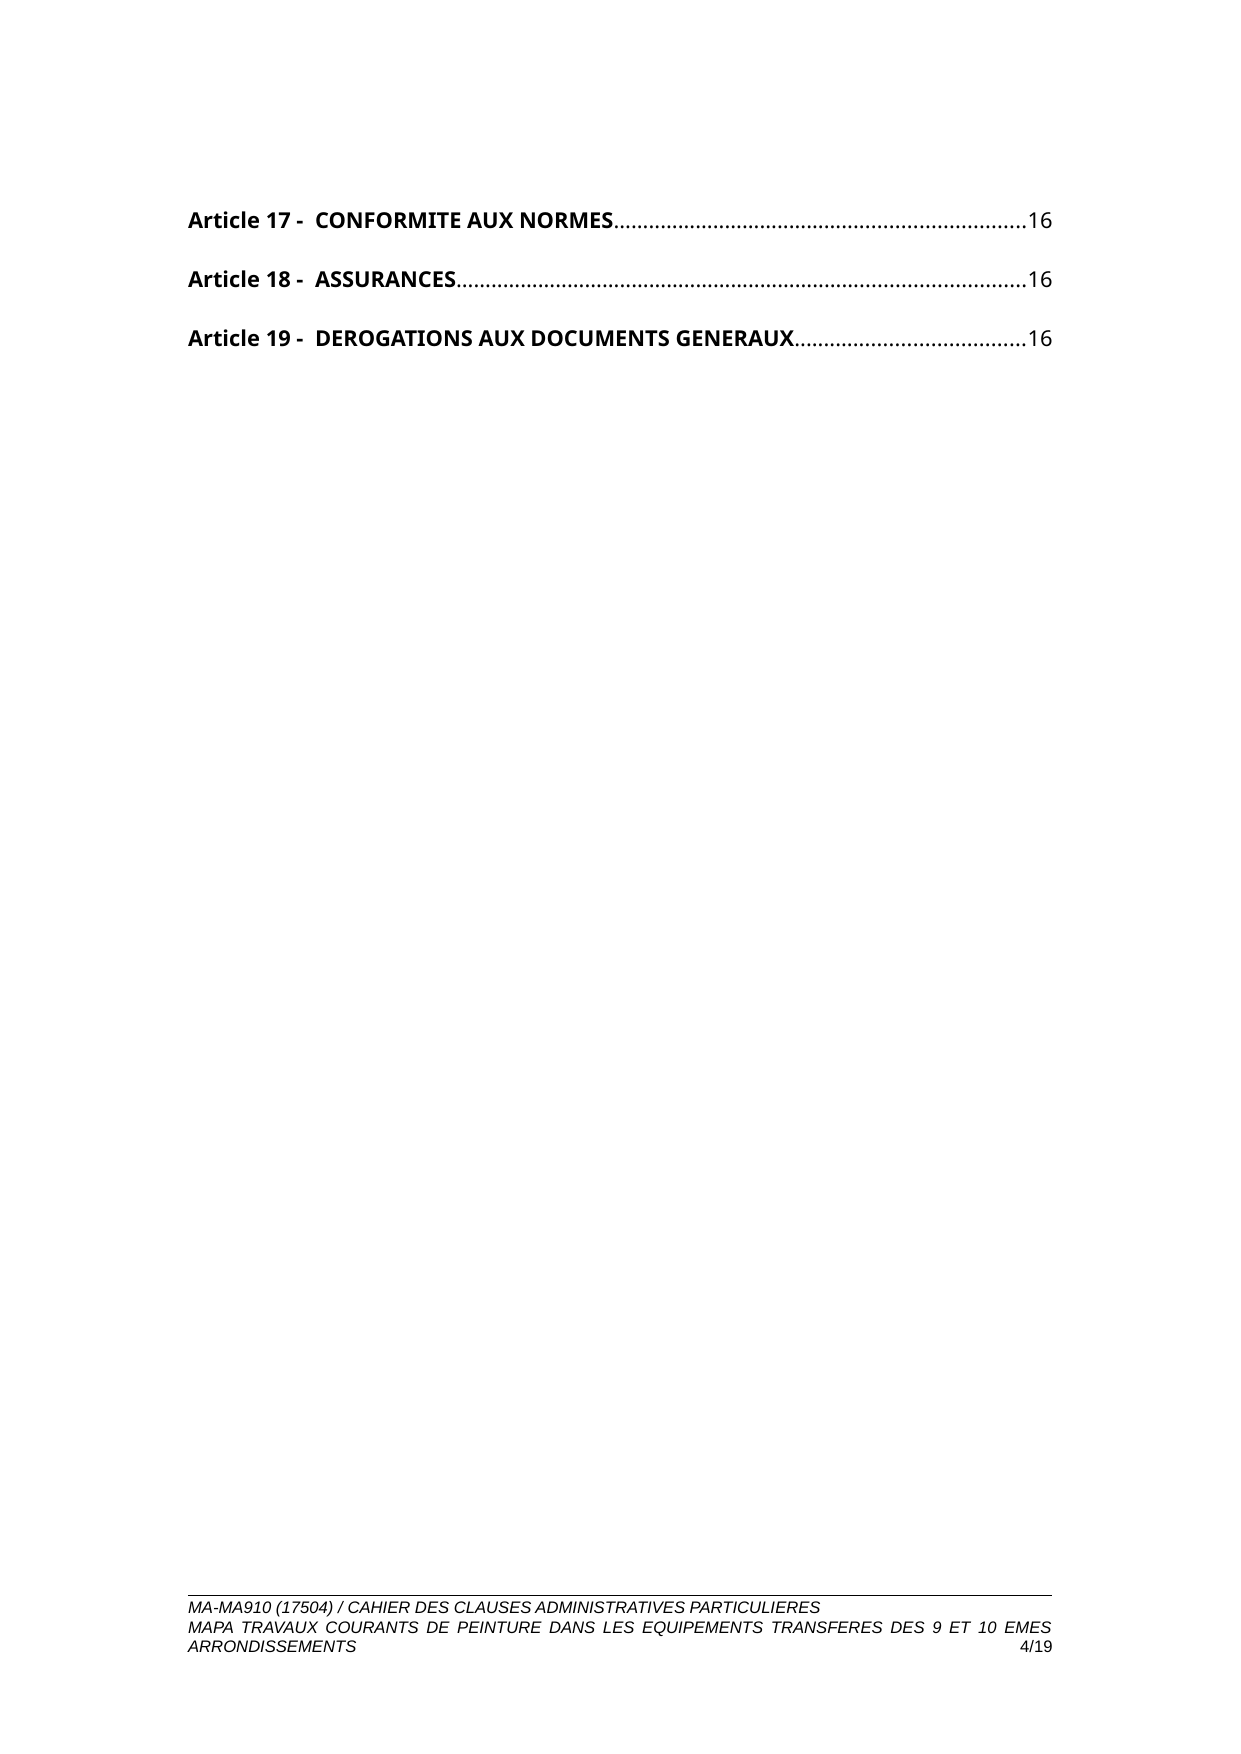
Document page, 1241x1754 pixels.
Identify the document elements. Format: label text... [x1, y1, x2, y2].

text Article 19 - DEROGATIONS AUX DOCUMENTS GENERAUX 16 [188, 323, 1052, 353]
text Article 17 - CONFORMITE AUX NORMES 16 [188, 204, 1052, 234]
text Article 18 - ASSURANCES 16 [188, 264, 1052, 294]
